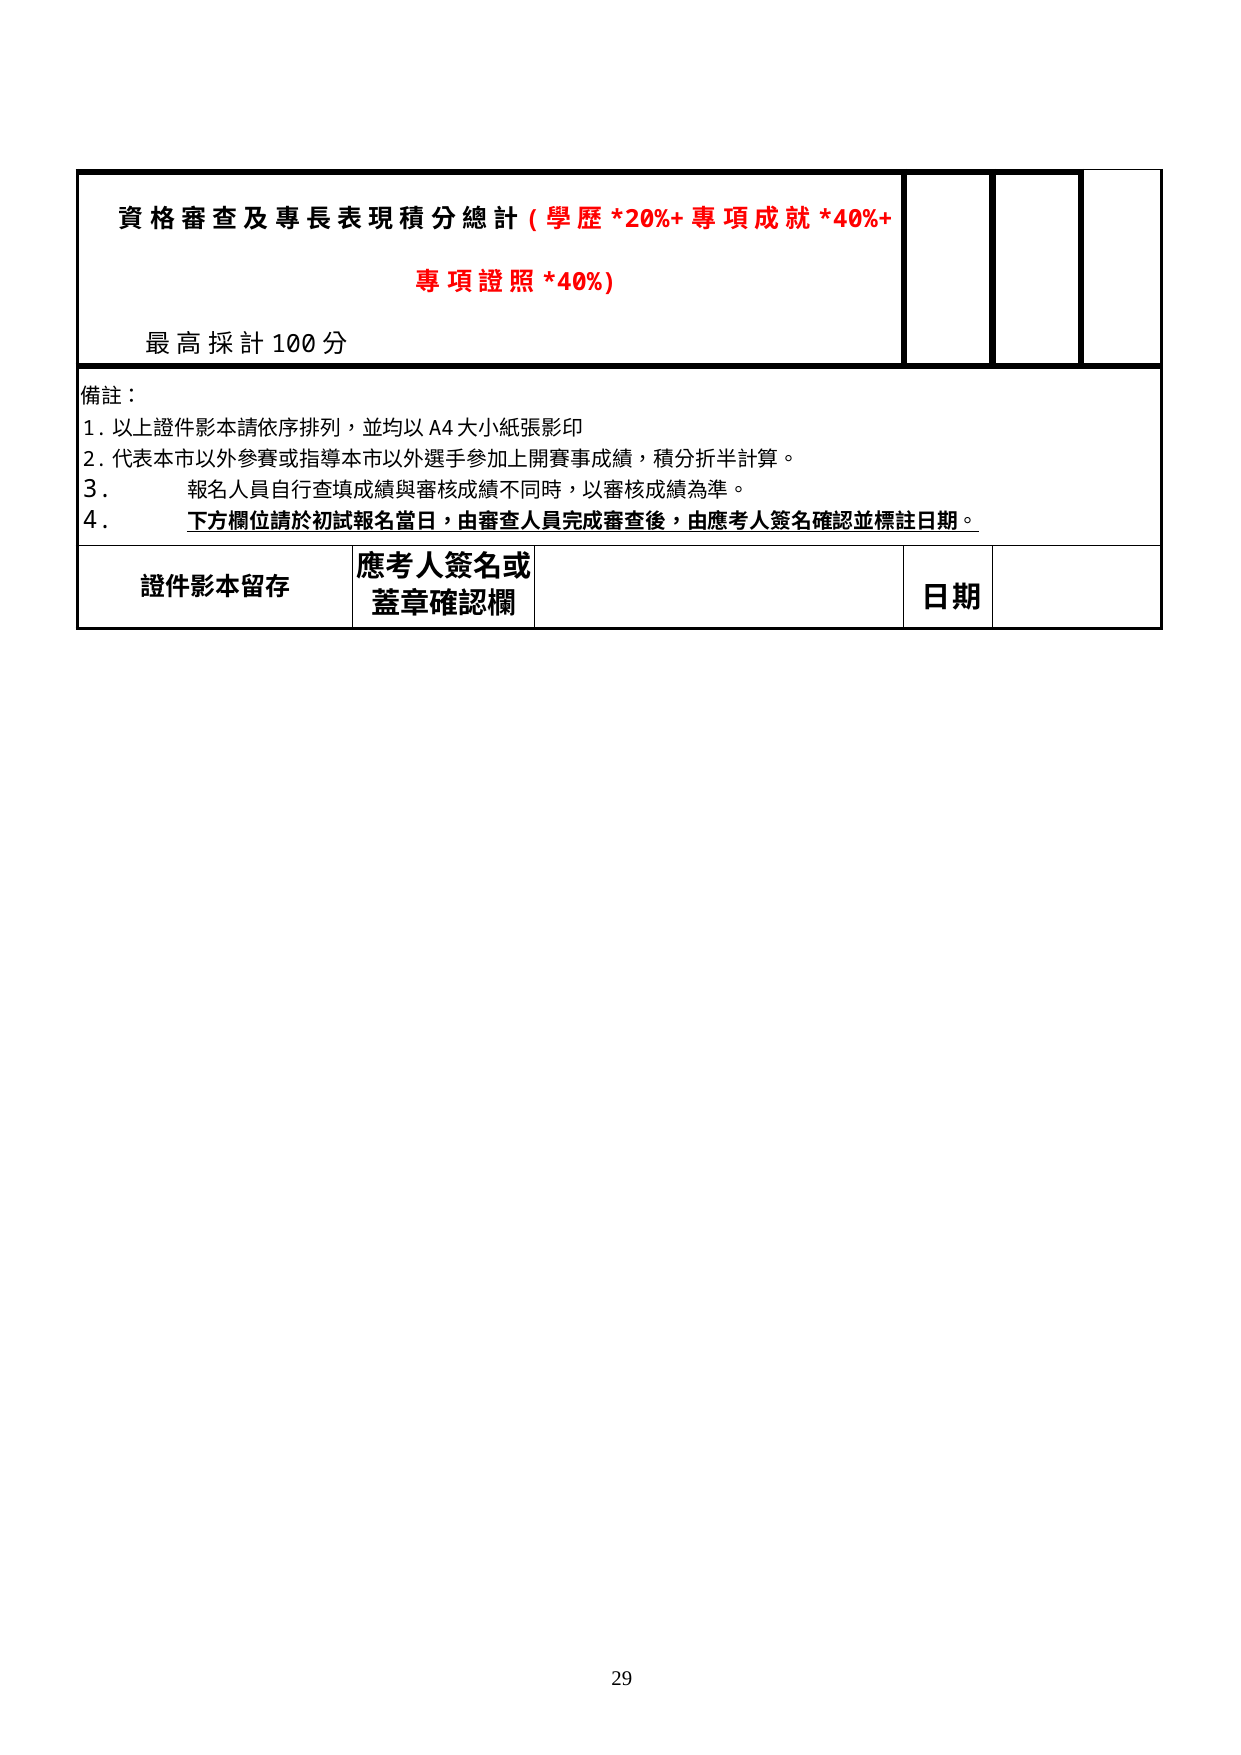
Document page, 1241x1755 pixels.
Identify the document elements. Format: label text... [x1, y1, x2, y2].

table_cell [993, 546, 1160, 627]
table_cell 應考人簽名或蓋章確認欄 [353, 546, 534, 627]
table_cell 證件影本留存 [79, 546, 352, 627]
table_cell 備註： 以上證件影本請依序排列，並均以A4大小紙張影印 代表本市以外參賽或指導本市以外選手參加上開賽事成績，積分折半計算。 報名人員自行查填成績與審核成績不同時，以審核成績為準。 下方欄位請於初試報名當日，由審查人員完成審查後，由應考人簽名確認並標註日期。 [79, 369, 1160, 545]
table_cell 日期 [904, 546, 992, 627]
table_cell [907, 175, 989, 363]
table_cell [535, 546, 903, 627]
table_cell 資格審查及專長表現積分總計(學歷*20%+專項成就*40%+專項證照*40%) 最高採計100分 [79, 175, 901, 363]
table_cell [1084, 170, 1160, 363]
table_cell [996, 175, 1078, 363]
